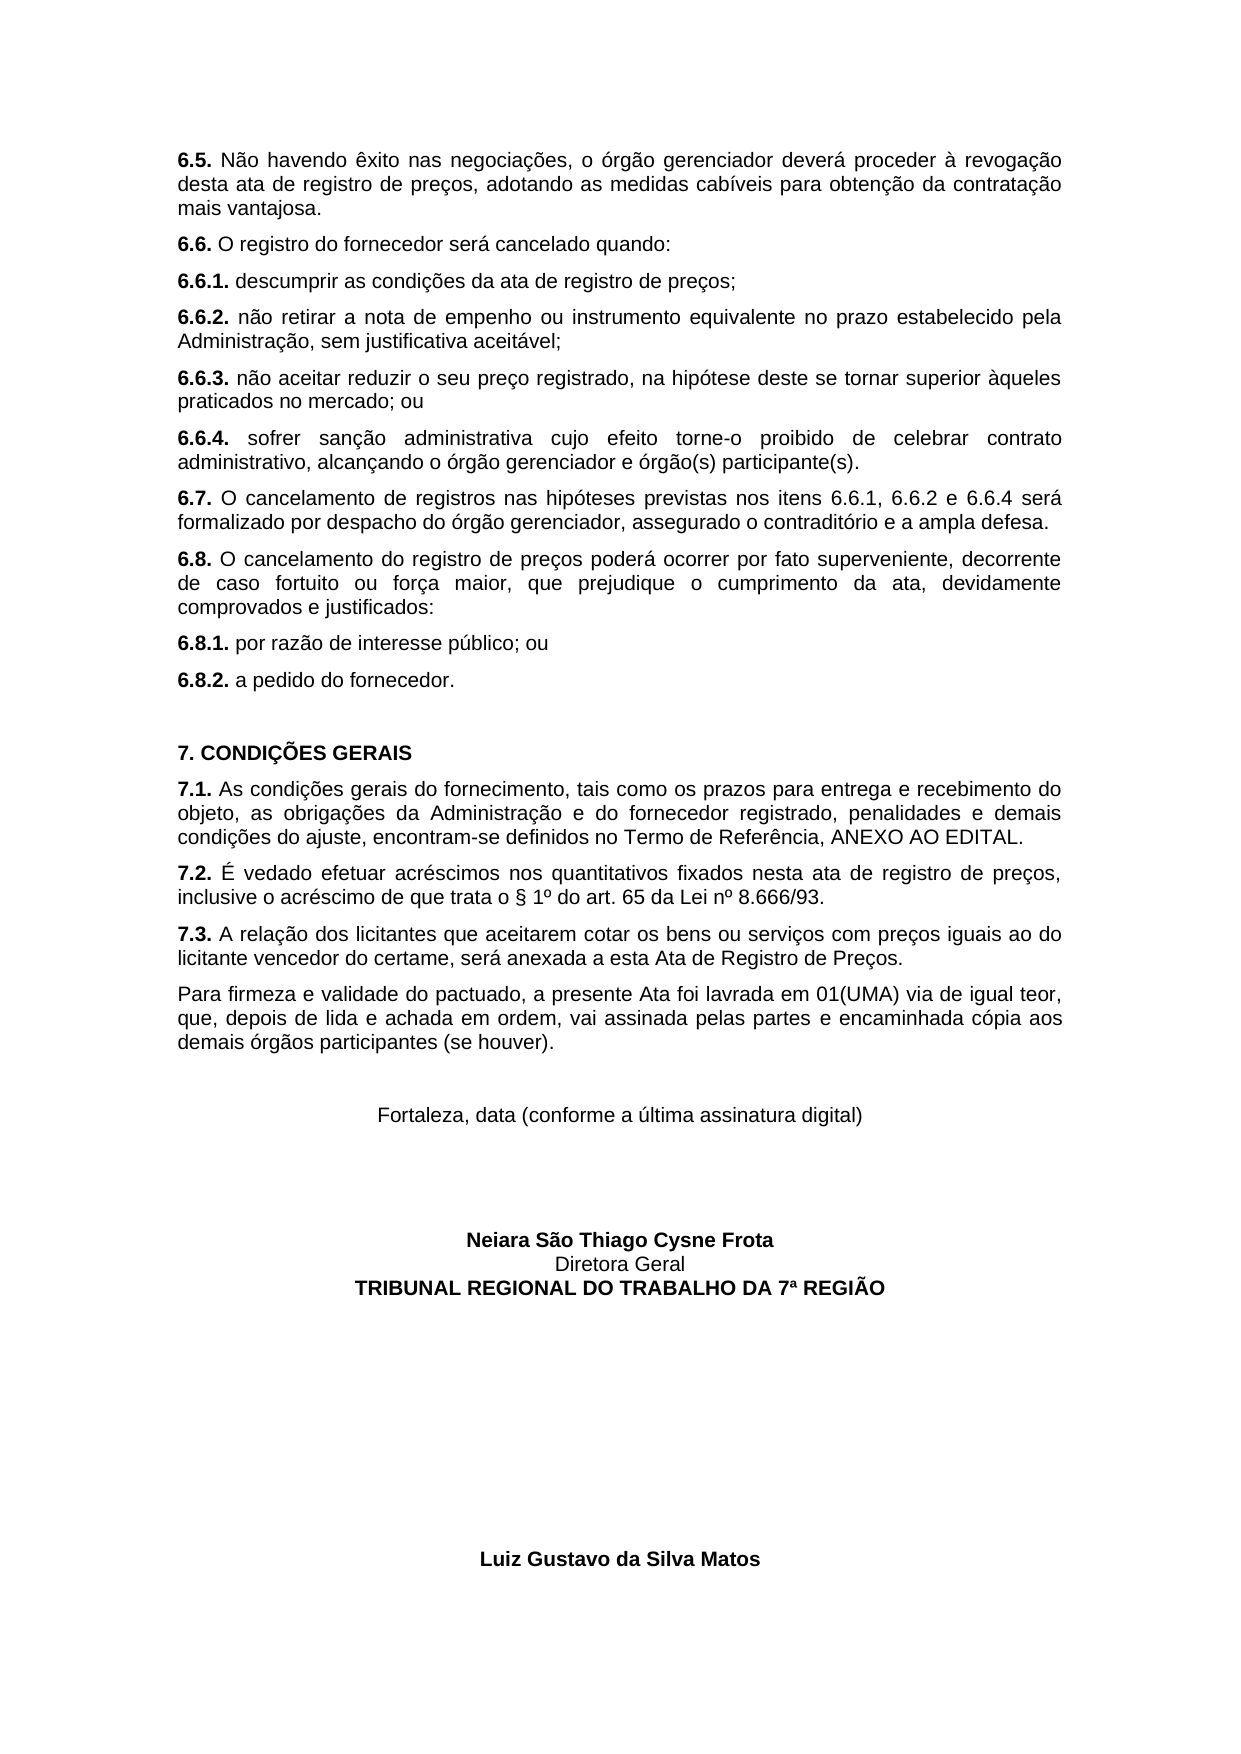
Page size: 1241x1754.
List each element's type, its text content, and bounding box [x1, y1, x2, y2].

text Neiara São Thiago Cysne Frota [178, 1163, 1062, 1187]
text 6.6.4. sofrer sanção administrativa cujo efeito torne-o proibido de celebrar contrato administrativo, alcançando o órgão gerenciador e órgão(s) participante(s). [177, 426, 1063, 474]
text 6.8.2. a pedido do fornecedor. [177, 667, 1063, 691]
text 7. CONDIÇÕES GERAIS [177, 740, 1063, 764]
text Diretora Geral [178, 1187, 1062, 1211]
text 6.6. O registro do fornecedor será cancelado quando: [177, 232, 1063, 256]
text 6.6.3. não aceitar reduzir o seu preço registrado, na hipótese deste se tornar superior àqueles praticados no mercado; ou [177, 365, 1063, 413]
text 6.7. O cancelamento de registros nas hipóteses previstas nos itens 6.6.1, 6.6.2 e 6.6.4 será formalizado por despacho do órgão gerenciador, assegurado o contraditório e a ampla defesa. [177, 486, 1063, 534]
text Luiz Gustavo da Silva Matos [177, 1547, 1063, 1571]
text TRIBUNAL REGIONAL DO TRABALHO DA 7ª REGIÃO [178, 1211, 1062, 1300]
text 6.6.1. descumprir as condições da ata de registro de preços; [177, 268, 1063, 292]
text 7.2. É vedado efetuar acréscimos nos quantitativos fixados nesta ata de registro de preços, inclusive o acréscimo de que trata o § 1º do art. 65 da Lei nº 8.666/93. [177, 861, 1063, 909]
text Fortaleza, data (conforme a última assinatura digital) [177, 1103, 1063, 1127]
text 6.5. Não havendo êxito nas negociações, o órgão gerenciador deverá proceder à revogação desta ata de registro de preços, adotando as medidas cabíveis para obtenção da contratação mais vantajosa. [177, 148, 1063, 219]
text 6.6.2. não retirar a nota de empenho ou instrumento equivalente no prazo estabelecido pela Administração, sem justificativa aceitável; [177, 305, 1063, 353]
text 7.1. As condições gerais do fornecimento, tais como os prazos para entrega e recebimento do objeto, as obrigações da Administração e do fornecedor registrado, penalidades e demais condições do ajuste, encontram-se definidos no Termo de Referência, ANEXO AO EDITAL. [177, 777, 1063, 849]
text 7.3. A relação dos licitantes que aceitarem cotar os bens ou serviços com preços iguais ao do licitante vencedor do certame, será anexada a esta Ata de Registro de Preços. [177, 922, 1063, 969]
text 6.8.1. por razão de interesse público; ou [177, 631, 1063, 655]
text 6.8. O cancelamento do registro de preços poderá ocorrer por fato superveniente, decorrente de caso fortuito ou força maior, que prejudique o cumprimento da ata, devidamente comprovados e justificados: [177, 547, 1063, 618]
text Para firmeza e validade do pactuado, a presente Ata foi lavrada em 01(UMA) via de igual teor, que, depois de lida e achada em ordem, vai assinada pelas partes e encaminhada cópia aos demais órgãos participantes (se houver). [177, 982, 1063, 1054]
